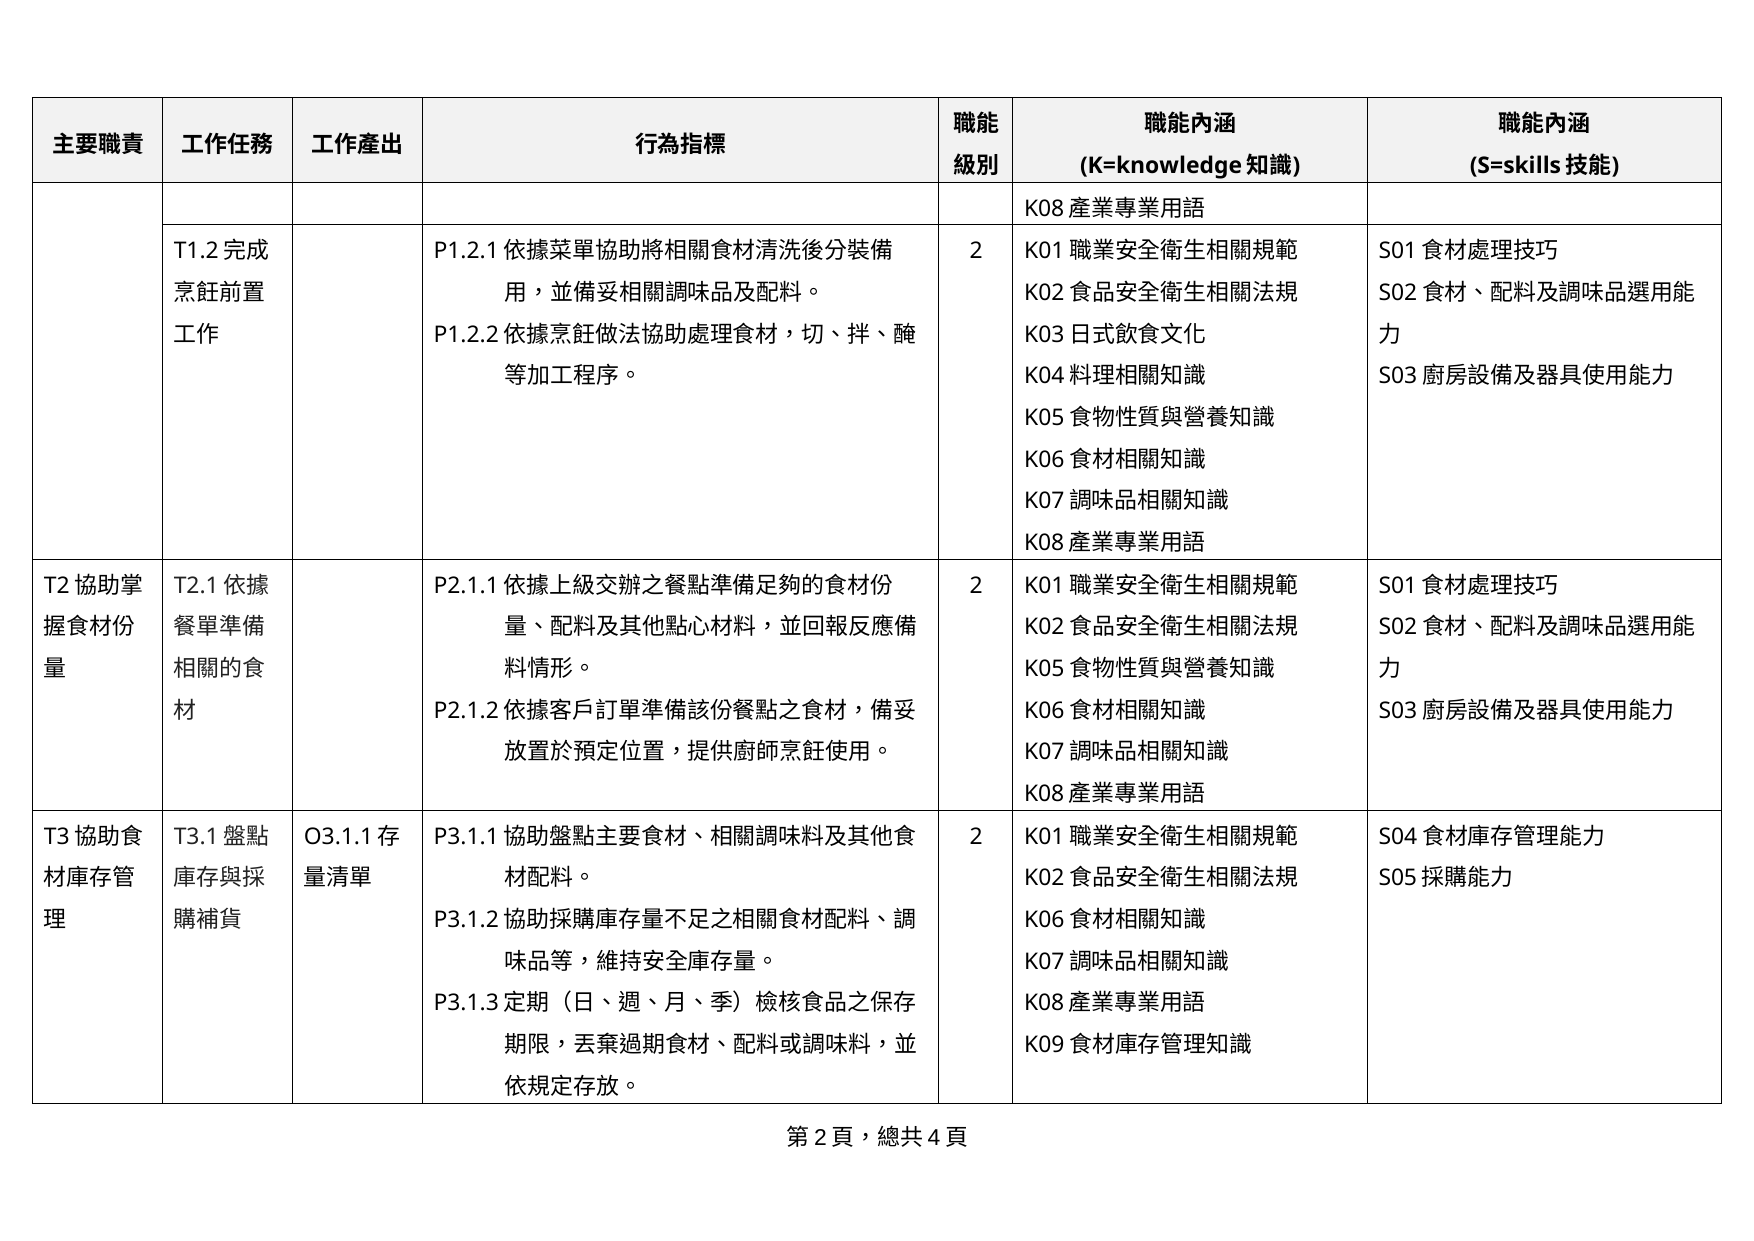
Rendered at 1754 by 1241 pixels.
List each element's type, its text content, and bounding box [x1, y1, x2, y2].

table_cell P2.1.1依據上級交辦之餐點準備足夠的食材份量、配料及其他點心材料，並回報反應備料情形。 P2.1.2依據客戶訂單準備該份餐點之食材，備妥放置於預定位置，提供廚師烹飪使用。 [423, 560, 938, 810]
table_cell S01食材處理技巧 S02食材、配料及調味品選用能力 S03廚房設備及器具使用能力 [1368, 560, 1721, 810]
table_cell [423, 183, 938, 224]
table_cell P1.2.1依據菜單協助將相關食材清洗後分裝備用，並備妥相關調味品及配料。 P1.2.2依據烹飪做法協助處理食材，切、拌、醃等加工程序。 [423, 225, 938, 559]
table_cell 2 [939, 225, 1012, 559]
table_cell T2協助掌握食材份量 [33, 560, 162, 810]
table_cell K08產業專業用語 [1013, 183, 1367, 224]
table_cell [293, 225, 422, 559]
table_header 行為指標 [423, 98, 938, 182]
table_header 職能 級別 [939, 98, 1012, 182]
table_cell S04食材庫存管理能力 S05採購能力 [1368, 811, 1721, 1102]
table_cell K01職業安全衛生相關規範 K02食品安全衛生相關法規 K03日式飲食文化 K04料理相關知識 K05食物性質與營養知識 K06食材相關知識 K07調味品相關知識 K08產業專業用語 [1013, 225, 1367, 559]
table_header 工作產出 [293, 98, 422, 182]
table_cell T3.1盤點庫存與採購補貨 [163, 811, 292, 1102]
table_cell [293, 183, 422, 224]
table_cell 2 [939, 560, 1012, 810]
table_header 主要職責 [33, 98, 162, 182]
table_cell O3.1.1存量清單 [293, 811, 422, 1102]
table_header 職能內涵 (K=knowledge知識) [1013, 98, 1367, 182]
table_cell [33, 183, 162, 559]
table_cell P3.1.1協助盤點主要食材、相關調味料及其他食材配料。 P3.1.2協助採購庫存量不足之相關食材配料、調味品等，維持安全庫存量。 P3.1.3定期（日、週、月、季）檢核食品之保存期限，丟棄過期食材、配料或調味料，並依規定存放。 [423, 811, 938, 1102]
table_header 工作任務 [163, 98, 292, 182]
table_cell 2 [939, 811, 1012, 1102]
table_header 職能內涵 (S=skills技能) [1368, 98, 1721, 182]
table_cell S01食材處理技巧 S02食材、配料及調味品選用能力 S03廚房設備及器具使用能力 [1368, 225, 1721, 559]
table_cell [1368, 183, 1721, 224]
table_cell [939, 183, 1012, 224]
table_cell T2.1依據餐單準備相關的食材 [163, 560, 292, 810]
table_cell T3協助食材庫存管理 [33, 811, 162, 1102]
table_cell [293, 560, 422, 810]
table_cell K01職業安全衛生相關規範 K02食品安全衛生相關法規 K06食材相關知識 K07調味品相關知識 K08產業專業用語 K09食材庫存管理知識 [1013, 811, 1367, 1102]
table_cell K01職業安全衛生相關規範 K02食品安全衛生相關法規 K05食物性質與營養知識 K06食材相關知識 K07調味品相關知識 K08產業專業用語 [1013, 560, 1367, 810]
table_cell T1.2完成烹飪前置工作 [163, 225, 292, 559]
table_cell [163, 183, 292, 224]
